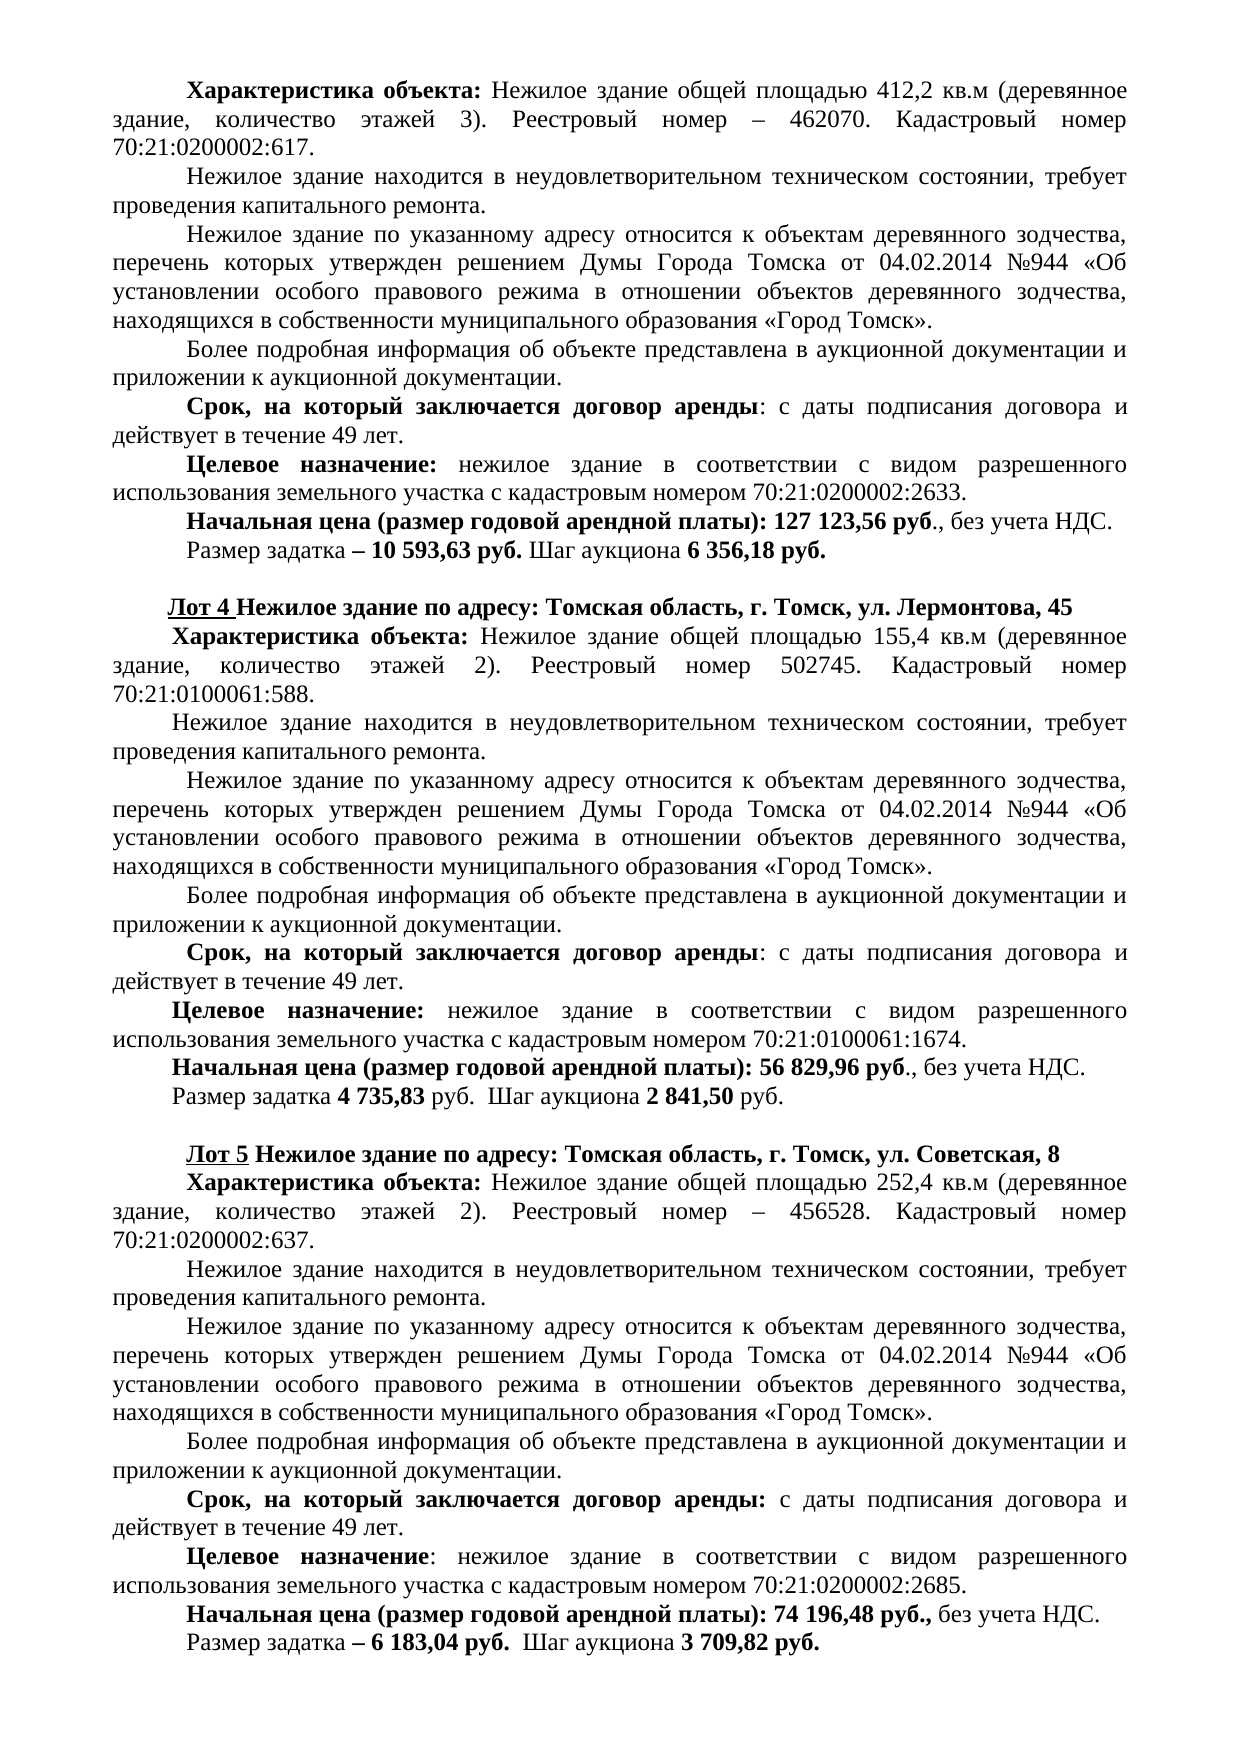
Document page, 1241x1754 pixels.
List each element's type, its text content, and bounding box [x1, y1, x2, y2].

text Целевое назначение: нежилое здание в соответствии с видом разрешенного использования земельного участка с кадастровым номером 70:21:0200002:2685. [112, 1541, 1128, 1599]
text Характеристика объекта: Нежилое здание общей площадью 155,4 кв.м (деревянное здание, количество этажей 2). Реестровый номер 502745. Кадастровый номер 70:21:0100061:588. [112, 621, 1128, 707]
text Целевое назначение: нежилое здание в соответствии с видом разрешенного использования земельного участка с кадастровым номером 70:21:0200002:2633. [112, 449, 1128, 506]
text Лот 5 Нежилое здание по адресу: Томская область, г. Томск, ул. Советская, 8 [112, 1139, 1128, 1167]
text Более подробная информация об объекте представлена в аукционной документации и приложении к аукционной документации. [112, 334, 1128, 391]
text Размер задатка 4 735,83 руб. Шаг аукциона 2 841,50 руб. [112, 1081, 1128, 1110]
text Целевое назначение: нежилое здание в соответствии с видом разрешенного использования земельного участка с кадастровым номером 70:21:0100061:1674. [112, 995, 1128, 1052]
text Более подробная информация об объекте представлена в аукционной документации и приложении к аукционной документации. [112, 880, 1128, 937]
text Нежилое здание по указанному адресу относится к объектам деревянного зодчества, перечень которых утвержден решением Думы Города Томска от 04.02.2014 №944 «Об установлении особого правового режима в отношении объектов деревянного зодчества, находящихся в собственности муниципального образования «Город Томск». [112, 765, 1128, 880]
text Начальная цена (размер годовой арендной платы): 74 196,48 руб., без учета НДС. [112, 1599, 1128, 1627]
text Размер задатка – 10 593,63 руб. Шаг аукциона 6 356,18 руб. [112, 535, 1128, 564]
text Нежилое здание по указанному адресу относится к объектам деревянного зодчества, перечень которых утвержден решением Думы Города Томска от 04.02.2014 №944 «Об установлении особого правового режима в отношении объектов деревянного зодчества, находящихся в собственности муниципального образования «Город Томск». [112, 1311, 1128, 1426]
text Характеристика объекта: Нежилое здание общей площадью 252,4 кв.м (деревянное здание, количество этажей 2). Реестровый номер – 456528. Кадастровый номер 70:21:0200002:637. [112, 1167, 1128, 1254]
text Срок, на который заключается договор аренды: с даты подписания договора и действует в течение 49 лет. [112, 1484, 1128, 1541]
text Лот 4 Нежилое здание по адресу: Томская область, г. Томск, ул. Лермонтова, 45 [112, 592, 1128, 621]
text Начальная цена (размер годовой арендной платы): 56 829,96 руб., без учета НДС. [112, 1052, 1128, 1081]
text Более подробная информация об объекте представлена в аукционной документации и приложении к аукционной документации. [112, 1426, 1128, 1484]
text Нежилое здание находится в неудовлетворительном техническом состоянии, требует проведения капитального ремонта. [112, 1254, 1128, 1311]
text Начальная цена (размер годовой арендной платы): 127 123,56 руб., без учета НДС. [112, 506, 1128, 535]
text Срок, на который заключается договор аренды: с даты подписания договора и действует в течение 49 лет. [112, 391, 1128, 449]
text Нежилое здание находится в неудовлетворительном техническом состоянии, требует проведения капитального ремонта. [112, 707, 1128, 765]
text Размер задатка – 6 183,04 руб. Шаг аукциона 3 709,82 руб. [112, 1627, 1128, 1656]
text Нежилое здание по указанному адресу относится к объектам деревянного зодчества, перечень которых утвержден решением Думы Города Томска от 04.02.2014 №944 «Об установлении особого правового режима в отношении объектов деревянного зодчества, находящихся в собственности муниципального образования «Город Томск». [112, 219, 1128, 334]
text Срок, на который заключается договор аренды: с даты подписания договора и действует в течение 49 лет. [112, 937, 1128, 995]
text Нежилое здание находится в неудовлетворительном техническом состоянии, требует проведения капитального ремонта. [112, 161, 1128, 219]
text Характеристика объекта: Нежилое здание общей площадью 412,2 кв.м (деревянное здание, количество этажей 3). Реестровый номер – 462070. Кадастровый номер 70:21:0200002:617. [112, 75, 1128, 161]
